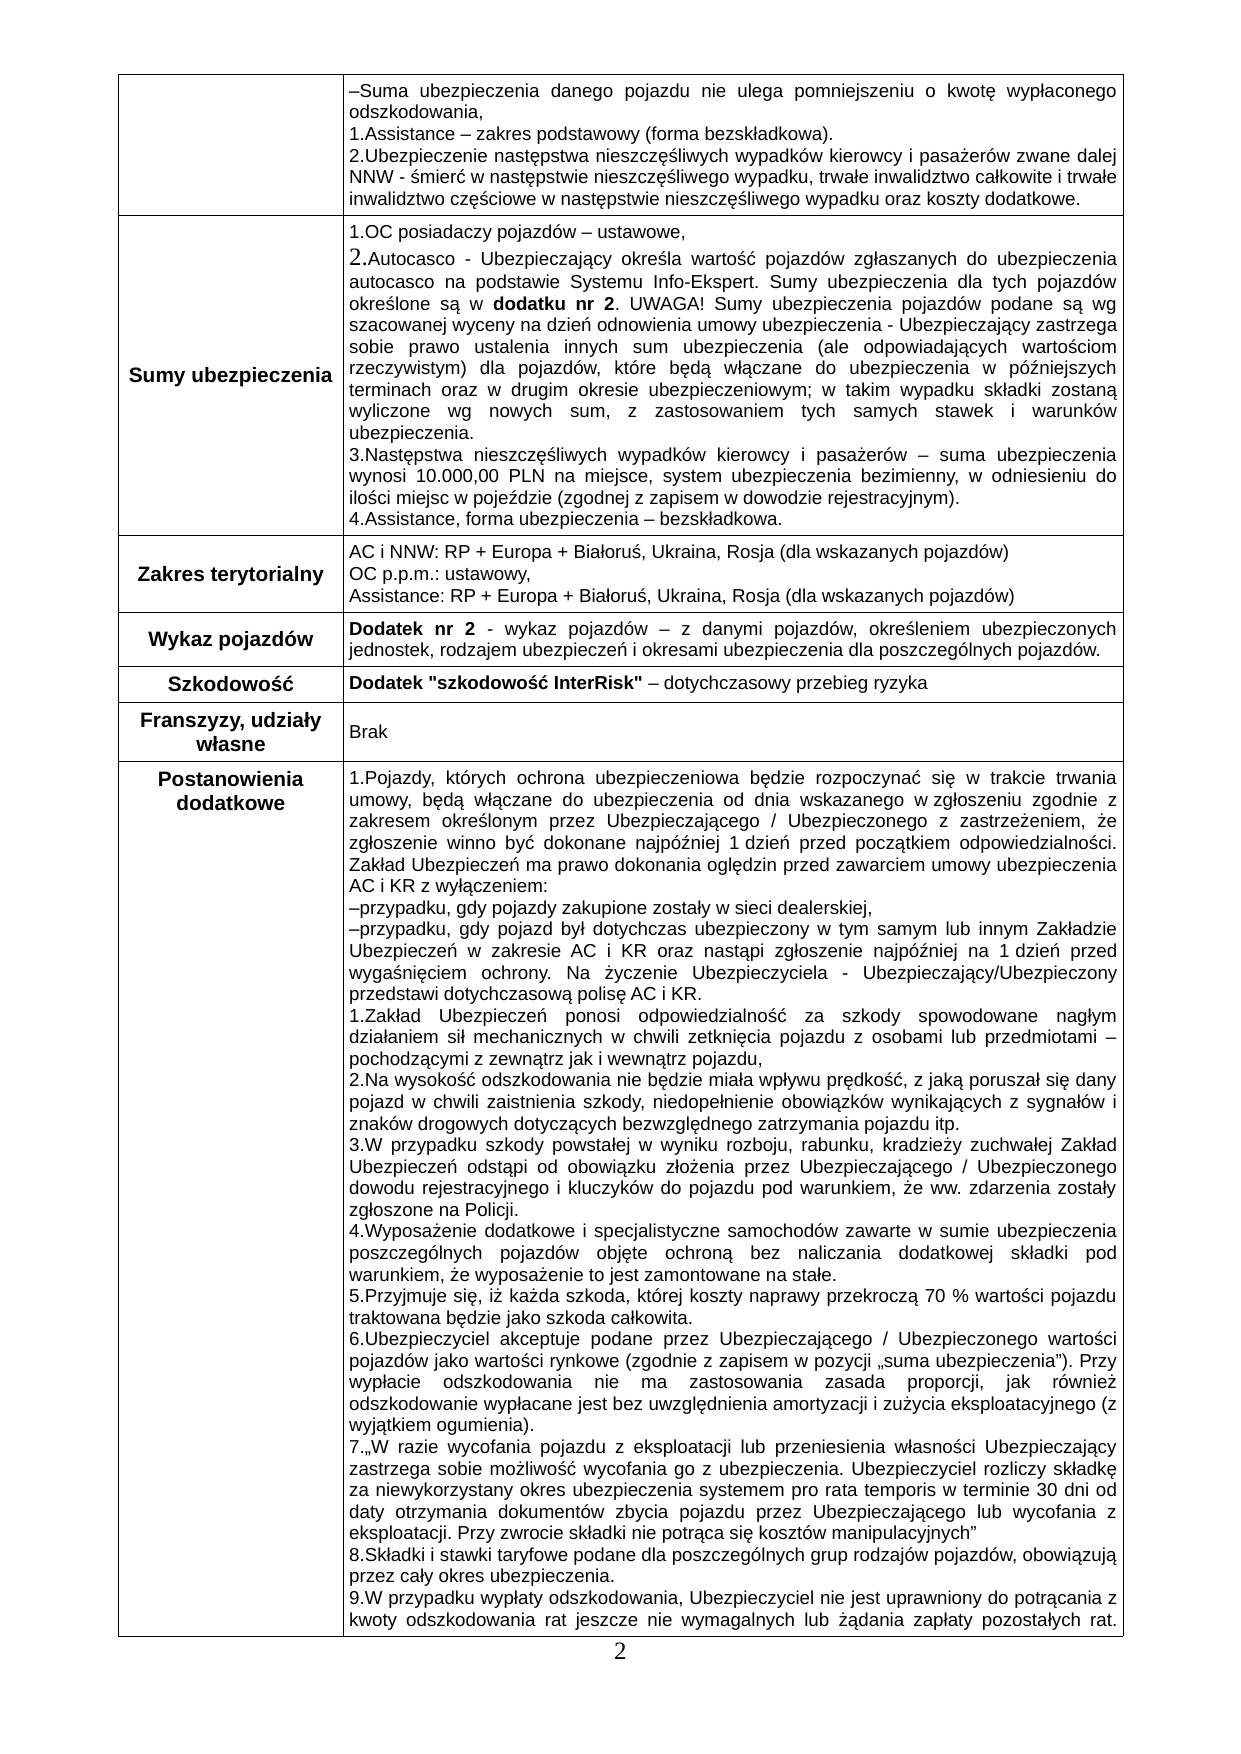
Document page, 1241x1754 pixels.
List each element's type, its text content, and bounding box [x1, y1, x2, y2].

table_cell AC i NNW: RP + Europa + Białoruś, Ukraina, Rosja (dla wskazanych pojazdów) OC p.p.m.: ustawowy, Assistance: RP + Europa + Białoruś, Ukraina, Rosja (dla wskazanych pojazdów) [344, 536, 1123, 612]
table_cell Franszyzy, udziały własne [119, 703, 343, 761]
table_cell Brak [344, 703, 1123, 761]
table_cell Postanowienia dodatkowe [119, 762, 343, 1636]
table_cell OC posiadaczy pojazdów – ustawowe, Autocasco - Ubezpieczający określa wartość pojazdów zgłaszanych do ubezpieczenia autocasco na podstawie Systemu Info-Ekspert. Sumy ubezpieczenia dla tych pojazdów określone są w dodatku nr 2. UWAGA! Sumy ubezpieczenia pojazdów podane są wg szacowanej wyceny na dzień odnowienia umowy ubezpieczenia - Ubezpieczający zastrzega sobie prawo ustalenia innych sum ubezpieczenia (ale odpowiadających wartościom rzeczywistym) dla pojazdów, które będą włączane do ubezpieczenia w późniejszych terminach oraz w drugim okresie ubezpieczeniowym; w takim wypadku składki zostaną wyliczone wg nowych sum, z zastosowaniem tych samych stawek i warunków ubezpieczenia. Następstwa nieszczęśliwych wypadków kierowcy i pasażerów – suma ubezpieczenia wynosi 10.000,00 PLN na miejsce, system ubezpieczenia bezimienny, w odniesieniu do ilości miejsc w pojeździe (zgodnej z zapisem w dowodzie rejestracyjnym). Assistance, forma ubezpieczenia – bezskładkowa. [344, 216, 1123, 535]
table_cell Dodatek "szkodowość InterRisk" – dotychczasowy przebieg ryzyka [344, 667, 1123, 702]
table_cell Dodatek nr 2 - wykaz pojazdów – z danymi pojazdów, określeniem ubezpieczonych jednostek, rodzajem ubezpieczeń i okresami ubezpieczenia dla poszczególnych pojazdów. [344, 613, 1123, 666]
table_cell Szkodowość [119, 667, 343, 702]
table_cell Odpowiedzialność cywilna posiadaczy pojazdów mechanicznych za szkody powstałe w związku z ruchem tych pojazdów. Autocasco zwane dalej AC – zakres pełny: Bez stosowania udziału własnego i amortyzacji, Bez stosowania zasady proporcji w przypadku niedoubezpieczenia (zakład ubezpieczeń akceptuje wycenę wartości rynkowej pojazdu ustaloną w dniu zawarcia umowy ubezpieczenia i odstępuje od pomniejszania odszkodowania jeżeli wartość rynkowa pojazdu w dniu szkody będzie wyższa od sumy ubezpieczenia określonej w umowie ubezpieczenia), Suma ubezpieczenia danego pojazdu nie ulega pomniejszeniu o kwotę wypłaconego odszkodowania, Assistance – zakres podstawowy (forma bezskładkowa). Ubezpieczenie następstwa nieszczęśliwych wypadków kierowcy i pasażerów zwane dalej NNW - śmierć w następstwie nieszczęśliwego wypadku, trwałe inwalidztwo całkowite i trwałe inwalidztwo częściowe w następstwie nieszczęśliwego wypadku oraz koszty dodatkowe. [344, 75, 1123, 215]
table_cell Zakres terytorialny [119, 536, 343, 612]
table_cell [119, 75, 343, 215]
table_cell Wykaz pojazdów [119, 613, 343, 666]
table_cell Sumy ubezpieczenia [119, 216, 343, 535]
table_cell Pojazdy, których ochrona ubezpieczeniowa będzie rozpoczynać się w trakcie trwania umowy, będą włączane do ubezpieczenia od dnia wskazanego w zgłoszeniu zgodnie z zakresem określonym przez Ubezpieczającego / Ubezpieczonego z zastrzeżeniem, że zgłoszenie winno być dokonane najpóźniej 1 dzień przed początkiem odpowiedzialności. Zakład Ubezpieczeń ma prawo dokonania oględzin przed zawarciem umowy ubezpieczenia AC i KR z wyłączeniem: przypadku, gdy pojazdy zakupione zostały w sieci dealerskiej, przypadku, gdy pojazd był dotychczas ubezpieczony w tym samym lub innym Zakładzie Ubezpieczeń w zakresie AC i KR oraz nastąpi zgłoszenie najpóźniej na 1 dzień przed wygaśnięciem ochrony. Na życzenie Ubezpieczyciela - Ubezpieczający/Ubezpieczony przedstawi dotychczasową polisę AC i KR. Zakład Ubezpieczeń ponosi odpowiedzialność za szkody spowodowane nagłym działaniem sił mechanicznych w chwili zetknięcia pojazdu z osobami lub przedmiotami – pochodzącymi z zewnątrz jak i wewnątrz pojazdu, Na wysokość odszkodowania nie będzie miała wpływu prędkość, z jaką poruszał się dany pojazd w chwili zaistnienia szkody, niedopełnienie obowiązków wynikających z sygnałów i znaków drogowych dotyczących bezwzględnego zatrzymania pojazdu itp. W przypadku szkody powstałej w wyniku rozboju, rabunku, kradzieży zuchwałej Zakład Ubezpieczeń odstąpi od obowiązku złożenia przez Ubezpieczającego / Ubezpieczonego dowodu rejestracyjnego i kluczyków do pojazdu pod warunkiem, że ww. zdarzenia zostały zgłoszone na Policji. Wyposażenie dodatkowe i specjalistyczne samochodów zawarte w sumie ubezpieczenia poszczególnych pojazdów objęte ochroną bez naliczania dodatkowej składki pod warunkiem, że wyposażenie to jest zamontowane na stałe. Przyjmuje się, iż każda szkoda, której koszty naprawy przekroczą 70 % wartości pojazdu traktowana będzie jako szkoda całkowita. Ubezpieczyciel akceptuje podane przez Ubezpieczającego / Ubezpieczonego wartości pojazdów jako wartości rynkowe (zgodnie z zapisem w pozycji „suma ubezpieczenia”). Przy wypłacie odszkodowania nie ma zastosowania zasada proporcji, jak również odszkodowanie wypłacane jest bez uwzględnienia amortyzacji i zużycia eksploatacyjnego (z wyjątkiem ogumienia). „W razie wycofania pojazdu z eksploatacji lub przeniesienia własności Ubezpieczający zastrzega sobie możliwość wycofania go z ubezpieczenia. Ubezpieczyciel rozliczy składkę za niewykorzystany okres ubezpieczenia systemem pro rata temporis w terminie 30 dni od daty otrzymania dokumentów zbycia pojazdu przez Ubezpieczającego lub wycofania z eksploatacji. Przy zwrocie składki nie potrąca się kosztów manipulacyjnych” Składki i stawki taryfowe podane dla poszczególnych grup rodzajów pojazdów, obowiązują przez cały okres ubezpieczenia. W przypadku wypłaty odszkodowania, Ubezpieczyciel nie jest uprawniony do potrącania z kwoty odszkodowania rat jeszcze nie wymagalnych lub żądania zapłaty pozostałych rat. [344, 762, 1123, 1636]
